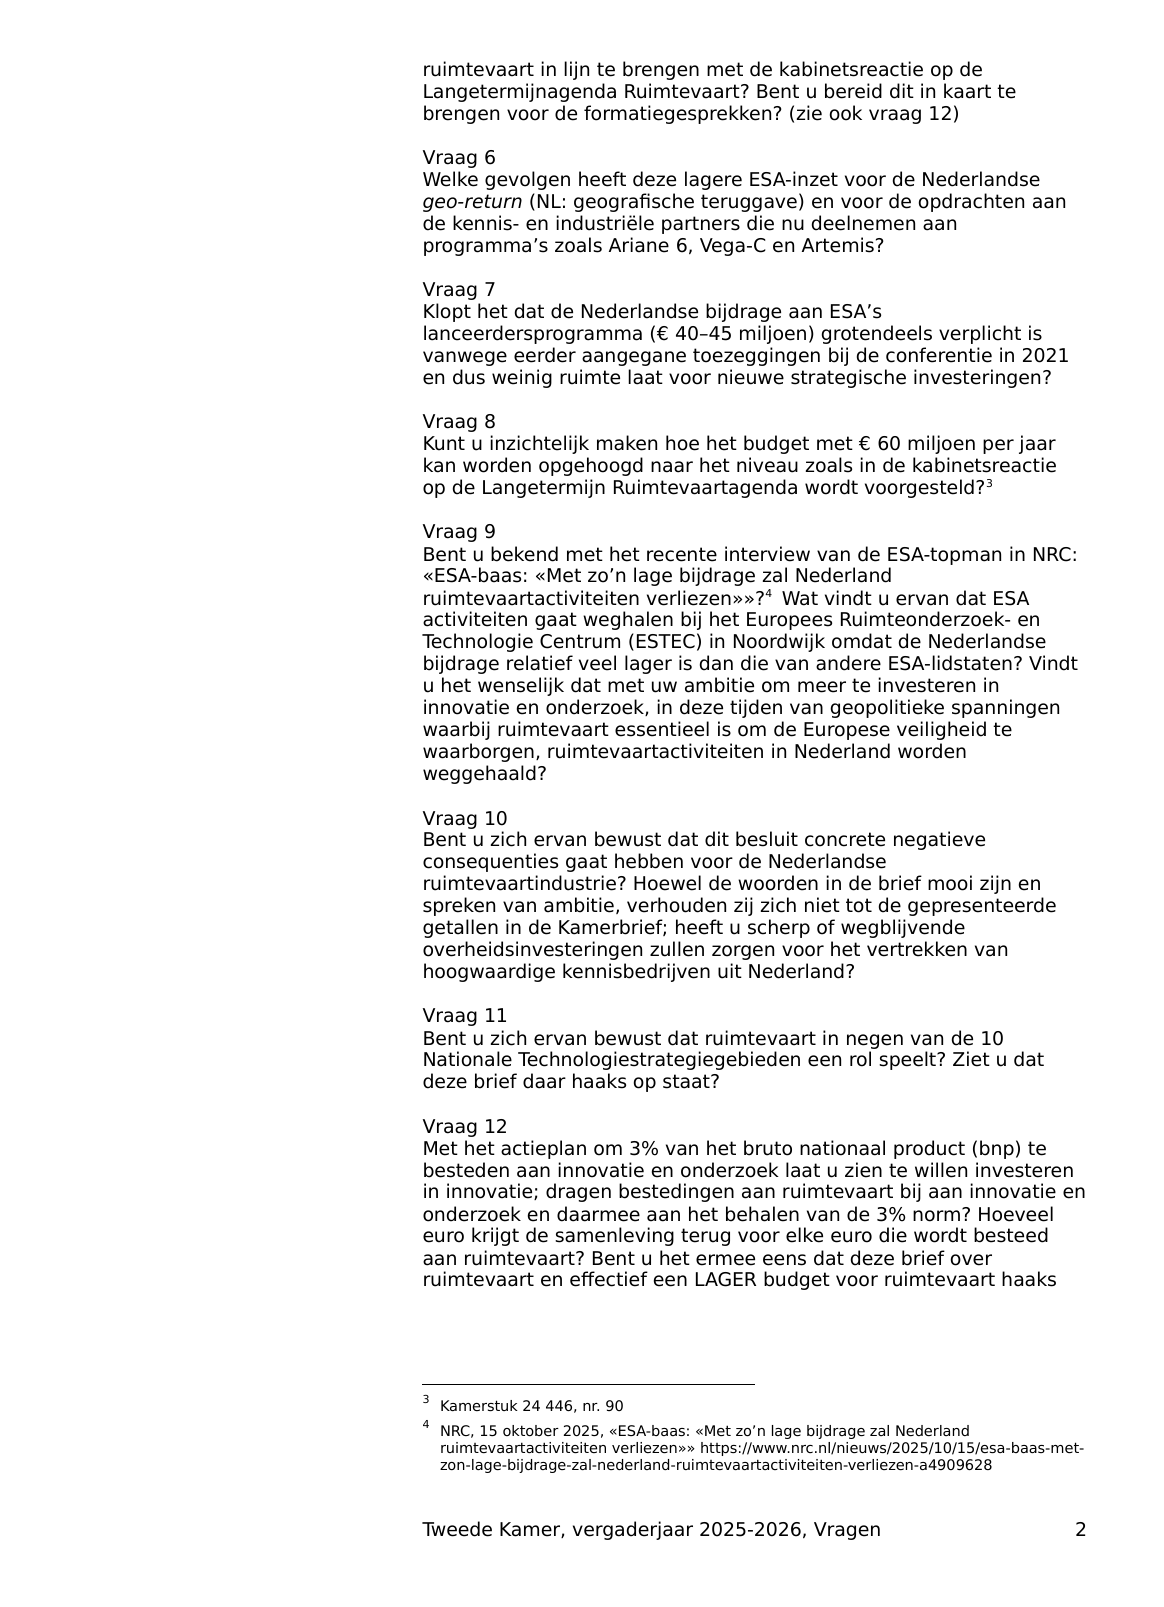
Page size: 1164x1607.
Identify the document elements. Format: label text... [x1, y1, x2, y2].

text Vraag 9 [422, 521, 1087, 543]
text ruimtevaart in lijn te brengen met de kabinetsreactie op de Langetermijnagenda Ruimtevaart? Bent u bereid dit in kaart te brengen voor de formatiegesprekken? (zie ook vraag 12) [422, 59, 1087, 125]
text Vraag 7 [422, 279, 1087, 301]
text Kunt u inzichtelijk maken hoe het budget met € 60 miljoen per jaar kan worden opgehoogd naar het niveau zoals in de kabinetsreactie op de Langetermijn Ruimtevaartagenda wordt voorgesteld? [422, 433, 1087, 499]
text Bent u zich ervan bewust dat dit besluit concrete negatieve consequenties gaat hebben voor de Nederlandse ruimtevaartindustrie? Hoewel de woorden in de brief mooi zijn en spreken van ambitie, verhouden zij zich niet tot de gepresenteerde getallen in de Kamerbrief; heeft u scherp of wegblijvende overheidsinvesteringen zullen zorgen voor het vertrekken van hoogwaardige kennisbedrijven uit Nederland? [422, 829, 1087, 983]
text Kamerstuk 24 446, nr. 90 [422, 1393, 1087, 1416]
text Vraag 6 [422, 147, 1087, 169]
text Klopt het dat de Nederlandse bijdrage aan ESA’s lanceerdersprogramma (€ 40–45 miljoen) grotendeels verplicht is vanwege eerder aangegane toezeggingen bij de conferentie in 2021 en dus weinig ruimte laat voor nieuwe strategische investeringen? [422, 301, 1087, 389]
text Vraag 11 [422, 1005, 1087, 1027]
text Welke gevolgen heeft deze lagere ESA-inzet voor de Nederlandse geo-return (NL: geografische teruggave) en voor de opdrachten aan de kennis- en industriële partners die nu deelnemen aan programma’s zoals Ariane 6, Vega-C en Artemis? [422, 169, 1087, 257]
text Bent u bekend met het recente interview van de ESA-topman in NRC: «ESA-baas: «Met zo’n lage bijdrage zal Nederland ruimtevaartactiviteiten verliezen»»? Wat vindt u ervan dat ESA activiteiten gaat weghalen bij het Europees Ruimteonderzoek- en Technologie Centrum (ESTEC) in Noordwijk omdat de Nederlandse bijdrage relatief veel lager is dan die van andere ESA-lidstaten? Vindt u het wenselijk dat met uw ambitie om meer te investeren in innovatie en onderzoek, in deze tijden van geopolitieke spanningen waarbij ruimtevaart essentieel is om de Europese veiligheid te waarborgen, ruimtevaartactiviteiten in Nederland worden weggehaald? [422, 543, 1087, 785]
text Met het actieplan om 3% van het bruto nationaal product (bnp) te besteden aan innovatie en onderzoek laat u zien te willen investeren in innovatie; dragen bestedingen aan ruimtevaart bij aan innovatie en onderzoek en daarmee aan het behalen van de 3% norm? Hoeveel euro krijgt de samenleving terug voor elke euro die wordt besteed aan ruimtevaart? Bent u het ermee eens dat deze brief over ruimtevaart en effectief een LAGER budget voor ruimtevaart haaks [422, 1137, 1087, 1291]
text NRC, 15 oktober 2025, «ESA-baas: «Met zo’n lage bijdrage zal Nederland ruimtevaartactiviteiten verliezen»» https://www.nrc.nl/nieuws/2025/10/15/esa-baas-met-zon-lage-bijdrage-zal-nederland-ruimtevaartactiviteiten-verliezen-a4909628 [422, 1418, 1087, 1474]
text Vraag 12 [422, 1116, 1087, 1137]
text Bent u zich ervan bewust dat ruimtevaart in negen van de 10 Nationale Technologiestrategiegebieden een rol speelt? Ziet u dat deze brief daar haaks op staat? [422, 1027, 1087, 1093]
text Vraag 8 [422, 411, 1087, 433]
text Vraag 10 [422, 807, 1087, 829]
